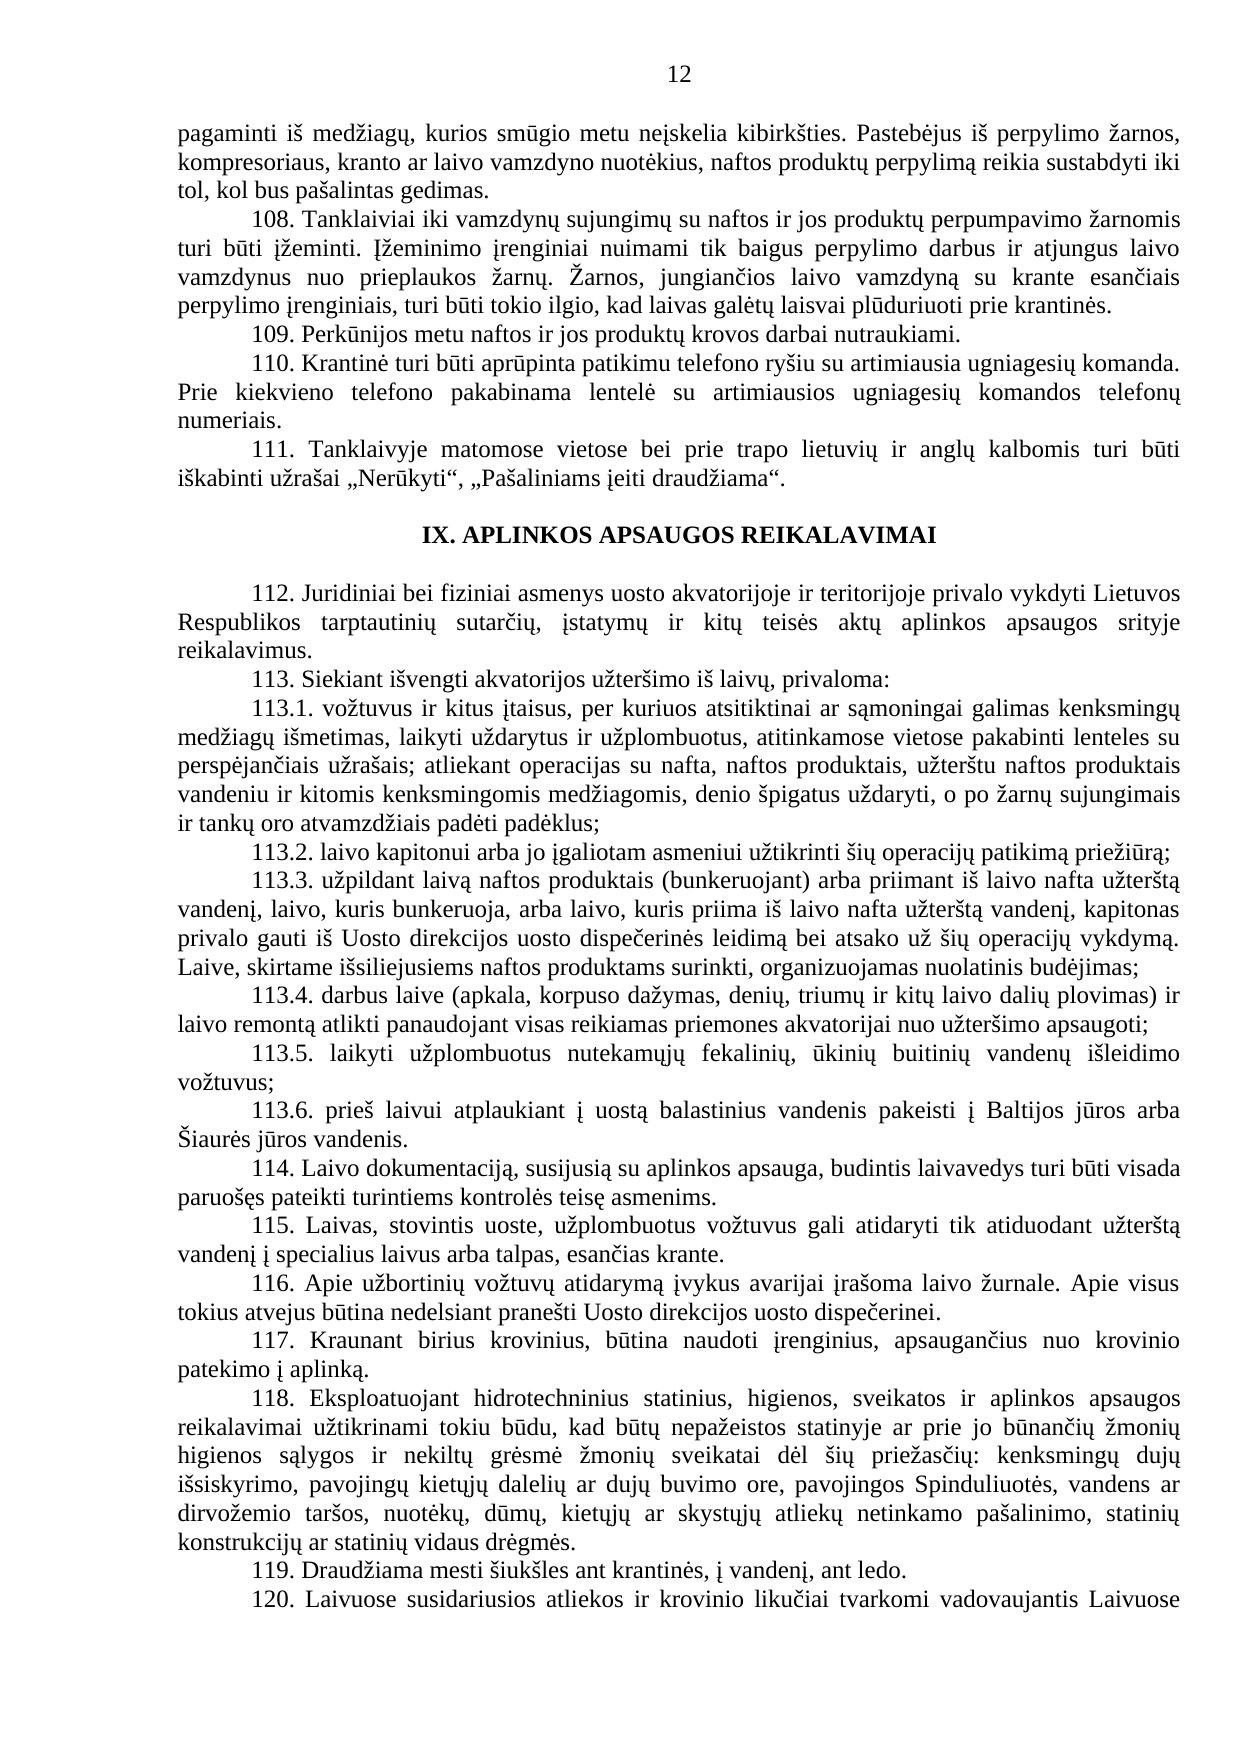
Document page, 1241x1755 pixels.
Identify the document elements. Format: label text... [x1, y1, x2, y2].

text 116. Apie užbortinių vožtuvų atidarymą įvykus avarijai įrašoma laivo žurnale. Apie visus tokius atvejus būtina nedelsiant pranešti Uosto direkcijos uosto dispečerinei. [177, 1268, 1181, 1326]
text 110. Krantinė turi būti aprūpinta patikimu telefono ryšiu su artimiausia ugniagesių komanda. Prie kiekvieno telefono pakabinama lentelė su artimiausios ugniagesių komandos telefonų numeriais. [177, 348, 1181, 434]
text 111. Tanklaivyje matomose vietose bei prie trapo lietuvių ir anglų kalbomis turi būti iškabinti užrašai „Nerūkyti“, „Pašaliniams įeiti draudžiama“. [177, 434, 1181, 492]
text 108. Tanklaiviai iki vamzdynų sujungimų su naftos ir jos produktų perpumpavimo žarnomis turi būti įžeminti. Įžeminimo įrenginiai nuimami tik baigus perpylimo darbus ir atjungus laivo vamzdynus nuo prieplaukos žarnų. Žarnos, jungiančios laivo vamzdyną su krante esančiais perpylimo įrenginiais, turi būti tokio ilgio, kad laivas galėtų laisvai plūduriuoti prie krantinės. [177, 204, 1181, 319]
text 113.2. laivo kapitonui arba jo įgaliotam asmeniui užtikrinti šių operacijų patikimą priežiūrą; [177, 837, 1181, 866]
text 113.5. laikyti užplombuotus nutekamųjų fekalinių, ūkinių buitinių vandenų išleidimo vožtuvus; [177, 1038, 1181, 1096]
text IX. APLINKOS APSAUGOS REIKALAVIMAI [177, 521, 1181, 549]
text 118. Eksploatuojant hidrotechninius statinius, higienos, sveikatos ir aplinkos apsaugos reikalavimai užtikrinami tokiu būdu, kad būtų nepažeistos statinyje ar prie jo būnančių žmonių higienos sąlygos ir nekiltų grėsmė žmonių sveikatai dėl šių priežasčių: kenksmingų dujų išsiskyrimo, pavojingų kietųjų dalelių ar dujų buvimo ore, pavojingos Spinduliuotės, vandens ar dirvožemio taršos, nuotėkų, dūmų, kietųjų ar skystųjų atliekų netinkamo pašalinimo, statinių konstrukcijų ar statinių vidaus drėgmės. [177, 1383, 1181, 1556]
text 114. Laivo dokumentaciją, susijusią su aplinkos apsauga, budintis laivavedys turi būti visada paruošęs pateikti turintiems kontrolės teisę asmenims. [177, 1153, 1181, 1211]
text pagaminti iš medžiagų, kurios smūgio metu neįskelia kibirkšties. Pastebėjus iš perpylimo žarnos, kompresoriaus, kranto ar laivo vamzdyno nuotėkius, naftos produktų perpylimą reikia sustabdyti iki tol, kol bus pašalintas gedimas. [177, 118, 1181, 204]
text 113.6. prieš laivui atplaukiant į uostą balastinius vandenis pakeisti į Baltijos jūros arba Šiaurės jūros vandenis. [177, 1096, 1181, 1153]
text 119. Draudžiama mesti šiukšles ant krantinės, į vandenį, ant ledo. [177, 1556, 1181, 1584]
text 120. Laivuose susidariusios atliekos ir krovinio likučiai tvarkomi vadovaujantis Laivuose [177, 1584, 1181, 1613]
text 113.1. vožtuvus ir kitus įtaisus, per kuriuos atsitiktinai ar sąmoningai galimas kenksmingų medžiagų išmetimas, laikyti uždarytus ir užplombuotus, atitinkamose vietose pakabinti lenteles su perspėjančiais užrašais; atliekant operacijas su nafta, naftos produktais, užterštu naftos produktais vandeniu ir kitomis kenksmingomis medžiagomis, denio špigatus uždaryti, o po žarnų sujungimais ir tankų oro atvamzdžiais padėti padėklus; [177, 693, 1181, 837]
text 115. Laivas, stovintis uoste, užplombuotus vožtuvus gali atidaryti tik atiduodant užterštą vandenį į specialius laivus arba talpas, esančias krante. [177, 1211, 1181, 1268]
text 113. Siekiant išvengti akvatorijos užteršimo iš laivų, privaloma: [177, 664, 1181, 693]
text 113.3. užpildant laivą naftos produktais (bunkeruojant) arba priimant iš laivo nafta užterštą vandenį, laivo, kuris bunkeruoja, arba laivo, kuris priima iš laivo nafta užterštą vandenį, kapitonas privalo gauti iš Uosto direkcijos uosto dispečerinės leidimą bei atsako už šių operacijų vykdymą. Laive, skirtame išsiliejusiems naftos produktams surinkti, organizuojamas nuolatinis budėjimas; [177, 866, 1181, 981]
text 117. Kraunant birius krovinius, būtina naudoti įrenginius, apsaugančius nuo krovinio patekimo į aplinką. [177, 1326, 1181, 1383]
text 109. Perkūnijos metu naftos ir jos produktų krovos darbai nutraukiami. [177, 319, 1181, 348]
text 113.4. darbus laive (apkala, korpuso dažymas, denių, triumų ir kitų laivo dalių plovimas) ir laivo remontą atlikti panaudojant visas reikiamas priemones akvatorijai nuo užteršimo apsaugoti; [177, 981, 1181, 1038]
text 112. Juridiniai bei fiziniai asmenys uosto akvatorijoje ir teritorijoje privalo vykdyti Lietuvos Respublikos tarptautinių sutarčių, įstatymų ir kitų teisės aktų aplinkos apsaugos srityje reikalavimus. [177, 578, 1181, 664]
